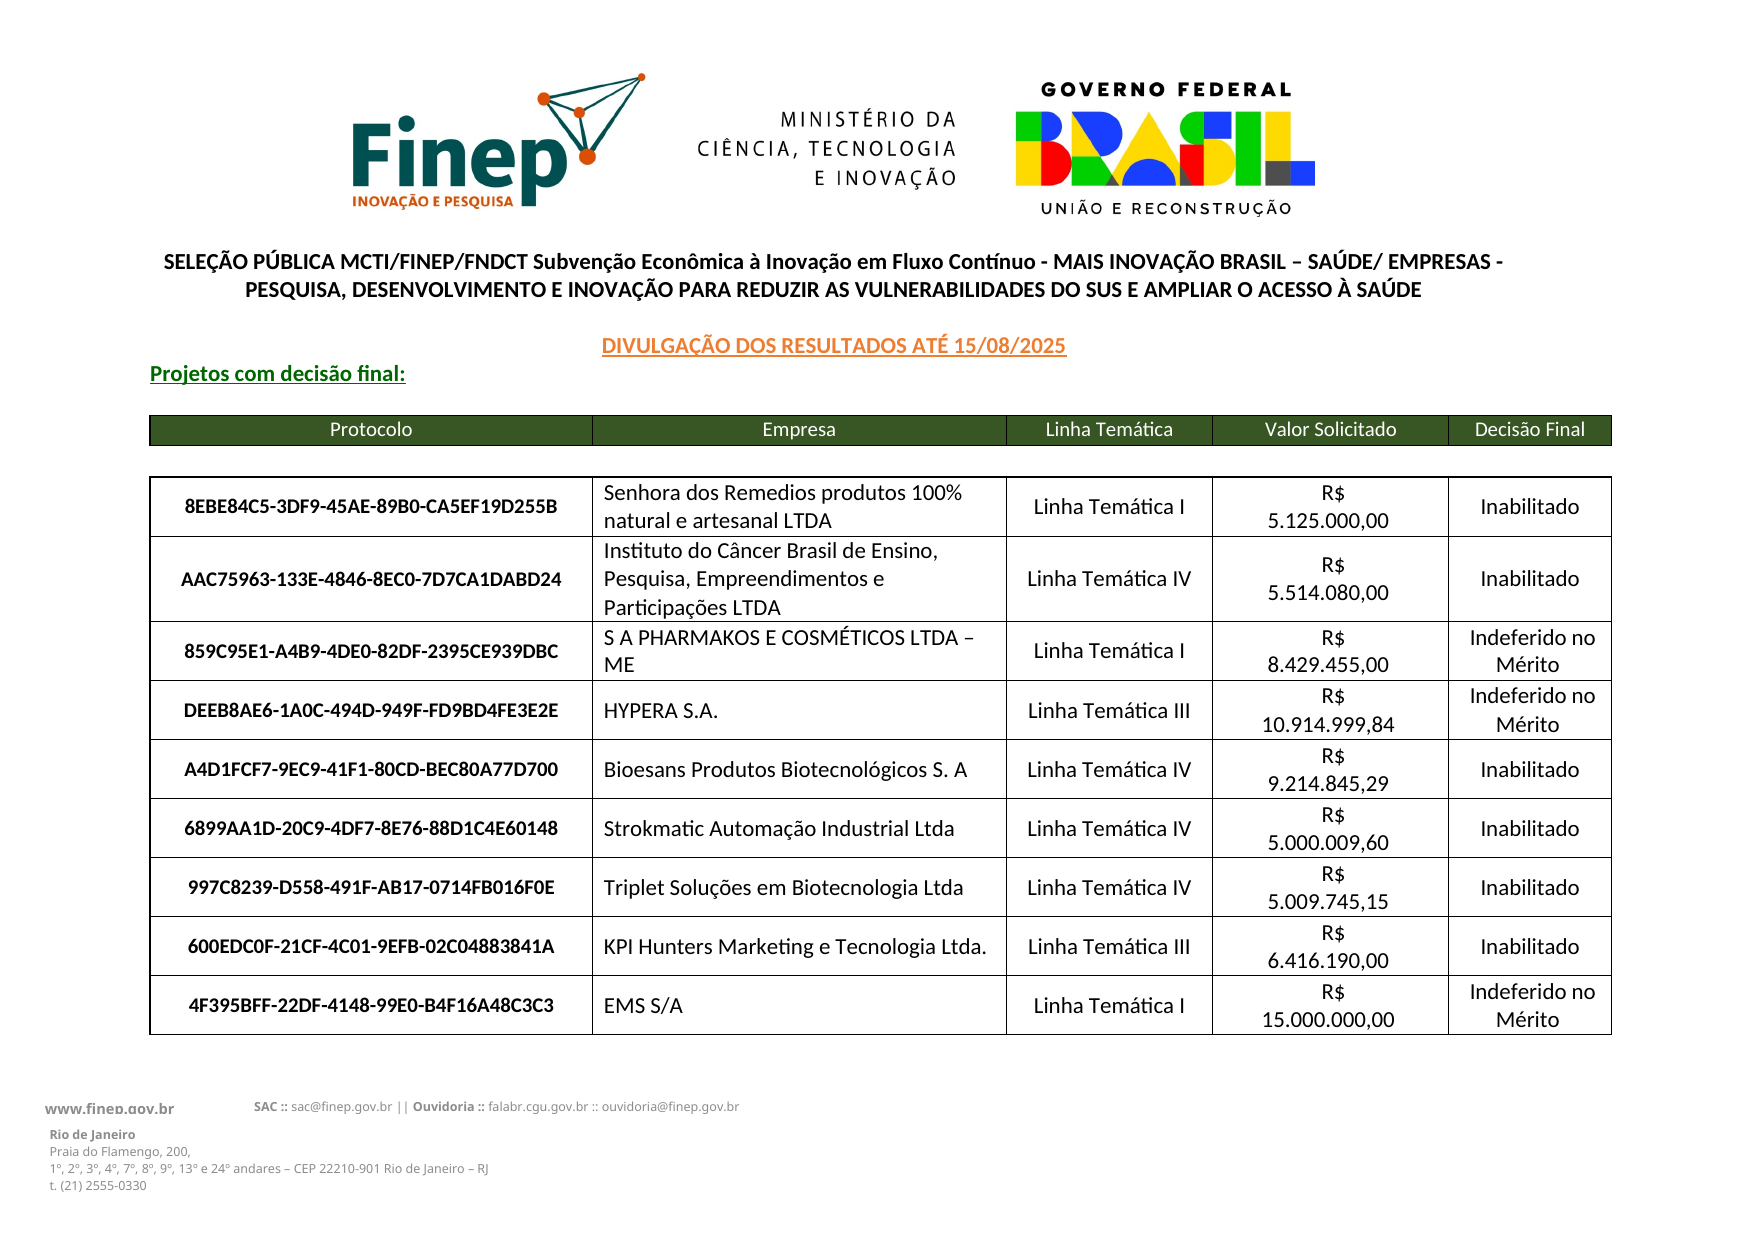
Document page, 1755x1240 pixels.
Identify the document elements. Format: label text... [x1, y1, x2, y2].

table_cell 600EDC0F-21CF-4C01-9EFB-02C04883841A [151, 917, 592, 975]
table_cell Inabilitado [1449, 799, 1611, 857]
table_cell S A PHARMAKOS E COSMÉTICOS LTDA – ME [593, 622, 1006, 680]
table_cell R$ 5.514.080,00 [1213, 537, 1448, 621]
table_cell Linha Temática I [1007, 622, 1212, 680]
table_cell Triplet Soluções em Biotecnologia Ltda [593, 858, 1006, 916]
table_cell Linha Temática III [1007, 681, 1212, 739]
table_cell Bioesans Produtos Biotecnológicos S. A [593, 740, 1006, 798]
table_cell EMS S/A [593, 976, 1006, 1034]
table_cell R$ 5.000.009,60 [1213, 799, 1448, 857]
table_cell Linha Temática IV [1007, 799, 1212, 857]
table_cell Senhora dos Remedios produtos 100% natural e artesanal LTDA [593, 478, 1006, 536]
table_cell Instituto do Câncer Brasil de Ensino, Pesquisa, Empreendimentos e Participações LTDA [593, 537, 1006, 621]
table_cell Linha Temática III [1007, 917, 1212, 975]
table_cell Inabilitado [1449, 858, 1611, 916]
table_cell Linha Temática IV [1007, 537, 1212, 621]
table_cell A4D1FCF7-9EC9-41F1-80CD-BEC80A77D700 [151, 740, 592, 798]
table_cell Indeferido no Mérito [1449, 976, 1611, 1034]
table_cell R$ 8.429.455,00 [1213, 622, 1448, 680]
table_cell HYPERA S.A. [593, 681, 1006, 739]
table_cell Inabilitado [1449, 537, 1611, 621]
table_cell R$ 15.000.000,00 [1213, 976, 1448, 1034]
table_cell R$ 5.009.745,15 [1213, 858, 1448, 916]
table_cell AAC75963-133E-4846-8EC0-7D7CA1DABD24 [151, 537, 592, 621]
table_cell 8EBE84C5-3DF9-45AE-89B0-CA5EF19D255B [151, 478, 592, 536]
table_cell 997C8239-D558-491F-AB17-0714FB016F0E [151, 858, 592, 916]
table_cell Indeferido no Mérito [1449, 622, 1611, 680]
table_cell Linha Temática I [1007, 478, 1212, 536]
table_cell R$ 9.214.845,29 [1213, 740, 1448, 798]
table_cell 859C95E1-A4B9-4DE0-82DF-2395CE939DBC [151, 622, 592, 680]
table_cell Inabilitado [1449, 478, 1611, 536]
table_cell KPI Hunters Marketing e Tecnologia Ltda. [593, 917, 1006, 975]
table_cell Linha Temática IV [1007, 740, 1212, 798]
table_cell 4F395BFF-22DF-4148-99E0-B4F16A48C3C3 [151, 976, 592, 1034]
table_cell R$ 6.416.190,00 [1213, 917, 1448, 975]
table_cell Linha Temática IV [1007, 858, 1212, 916]
table_cell Linha Temática I [1007, 976, 1212, 1034]
table_cell Indeferido no Mérito [1449, 681, 1611, 739]
table_cell Inabilitado [1449, 917, 1611, 975]
table_cell Strokmatic Automação Industrial Ltda [593, 799, 1006, 857]
table_cell 6899AA1D-20C9-4DF7-8E76-88D1C4E60148 [151, 799, 592, 857]
table_cell R$ 10.914.999,84 [1213, 681, 1448, 739]
table_cell DEEB8AE6-1A0C-494D-949F-FD9BD4FE3E2E [151, 681, 592, 739]
table_cell Inabilitado [1449, 740, 1611, 798]
table_cell R$ 5.125.000,00 [1213, 478, 1448, 536]
